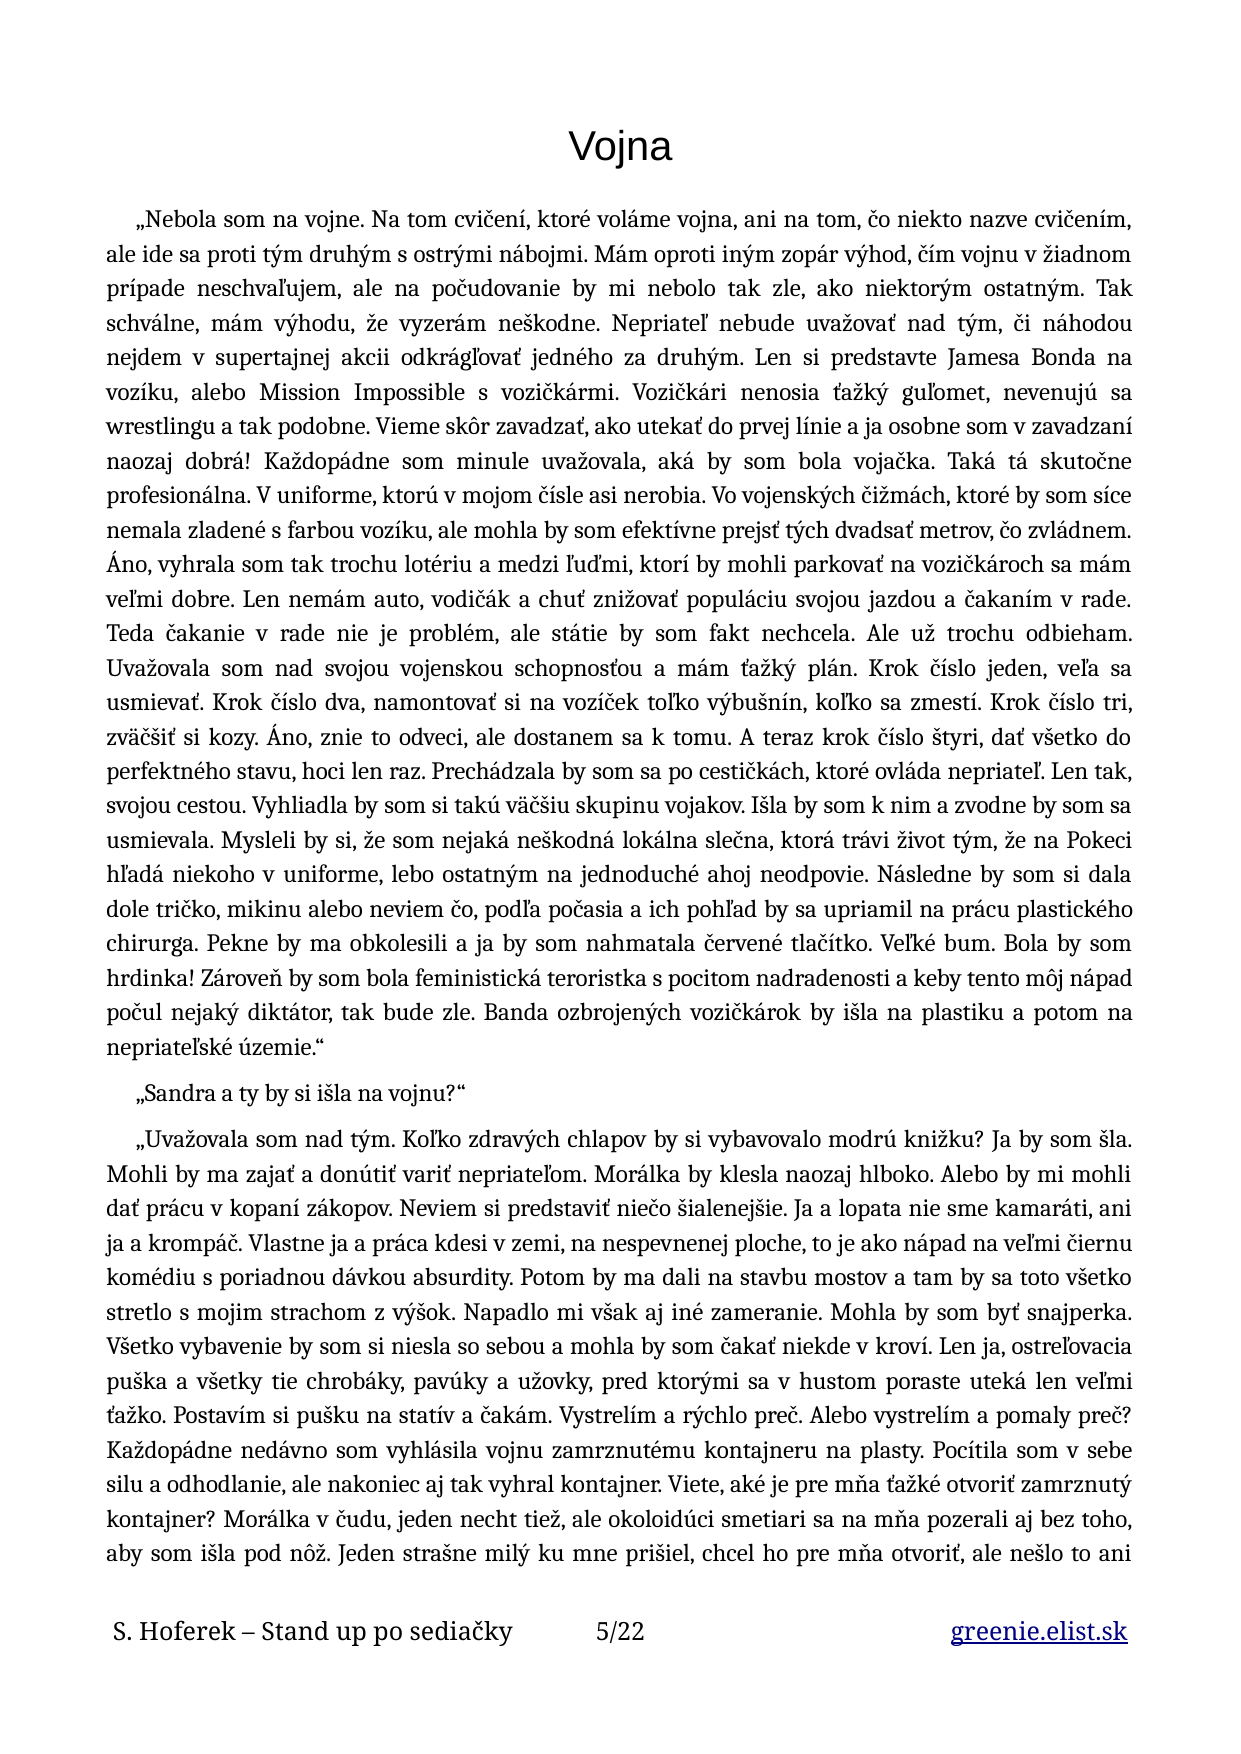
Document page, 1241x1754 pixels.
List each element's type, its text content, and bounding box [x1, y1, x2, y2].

text „Uvažovala som nad tým. Koľko zdravých chlapov by si vybavovalo modrú knižku? Ja by som šla. Mohli by ma zajať a donútiť variť nepriateľom. Morálka by klesla naozaj hlboko. Alebo by mi mohli dať prácu v kopaní zákopov. Neviem si predstaviť niečo šialenejšie. Ja a lopata nie sme kamaráti, ani ja a krompáč. Vlastne ja a práca kdesi v zemi, na nespevnenej ploche, to je ako nápad na veľmi čiernu komédiu s poriadnou dávkou absurdity. Potom by ma dali na stavbu mostov a tam by sa toto všetko stretlo s mojim strachom z výšok. Napadlo mi však aj iné zameranie. Mohla by som byť snajperka. Všetko vybavenie by som si niesla so sebou a mohla by som čakať niekde v kroví. Len ja, ostreľovacia puška a všetky tie chrobáky, pavúky a užovky, pred ktorými sa v hustom poraste uteká len veľmi ťažko. Postavím si pušku na statív a čakám. Vystrelím a rýchlo preč. Alebo vystrelím a pomaly preč? Každopádne nedávno som vyhlásila vojnu zamrznutému kontajneru na plasty. Pocítila som v sebe silu a odhodlanie, ale nakoniec aj tak vyhral kontajner. Viete, aké je pre mňa ťažké otvoriť zamrznutý kontajner? Morálka v čudu, jeden necht tiež, ale okoloidúci smetiari sa na mňa pozerali aj bez toho, aby som išla pod nôž. Jeden strašne milý ku mne prišiel, chcel ho pre mňa otvoriť, ale nešlo to ani [106, 1125, 1134, 1568]
text „Sandra a ty by si išla na vojnu?“ [106, 1079, 1134, 1108]
text „Nebola som na vojne. Na tom cvičení, ktoré voláme vojna, ani na tom, čo niekto nazve cvičením, ale ide sa proti tým druhým s ostrými nábojmi. Mám oproti iným zopár výhod, čím vojnu v žiadnom prípade neschvaľujem, ale na počudovanie by mi nebolo tak zle, ako niektorým ostatným. Tak schválne, mám výhodu, že vyzerám neškodne. Nepriateľ nebude uvažovať nad tým, či náhodou nejdem v supertajnej akcii odkrágľovať jedného za druhým. Len si predstavte Jamesa Bonda na vozíku, alebo Mission Impossible s vozičkármi. Vozičkári nenosia ťažký guľomet, nevenujú sa wrestlingu a tak podobne. Vieme skôr zavadzať, ako utekať do prvej línie a ja osobne som v zavadzaní naozaj dobrá! Každopádne som minule uvažovala, aká by som bola vojačka. Taká tá skutočne profesionálna. V uniforme, ktorú v mojom čísle asi nerobia. Vo vojenských čižmách, ktoré by som síce nemala zladené s farbou vozíku, ale mohla by som efektívne prejsť tých dvadsať metrov, čo zvládnem. Áno, vyhrala som tak trochu lotériu a medzi ľuďmi, ktorí by mohli parkovať na vozičkároch sa mám veľmi dobre. Len nemám auto, vodičák a chuť znižovať populáciu svojou jazdou a čakaním v rade. Teda čakanie v rade nie je problém, ale státie by som fakt nechcela. Ale už trochu odbieham. Uvažovala som nad svojou vojenskou schopnosťou a mám ťažký plán. Krok číslo jeden, veľa sa usmievať. Krok číslo dva, namontovať si na vozíček toľko výbušnín, koľko sa zmestí. Krok číslo tri, zväčšiť si kozy. Áno, znie to odveci, ale dostanem sa k tomu. A teraz krok číslo štyri, dať všetko do perfektného stavu, hoci len raz. Prechádzala by som sa po cestičkách, ktoré ovláda nepriateľ. Len tak, svojou cestou. Vyhliadla by som si takú väčšiu skupinu vojakov. Išla by som k nim a zvodne by som sa usmievala. Mysleli by si, že som nejaká neškodná lokálna slečna, ktorá trávi život tým, že na Pokeci hľadá niekoho v uniforme, lebo ostatným na jednoduché ahoj neodpovie. Následne by som si dala dole tričko, mikinu alebo neviem čo, podľa počasia a ich pohľad by sa upriamil na prácu plastického chirurga. Pekne by ma obkolesili a ja by som nahmatala červené tlačítko. Veľké bum. Bola by som hrdinka! Zároveň by som bola feministická teroristka s pocitom nadradenosti a keby tento môj nápad počul nejaký diktátor, tak bude zle. Banda ozbrojených vozičkárok by išla na plastiku a potom na nepriateľské územie.“ [106, 205, 1134, 1061]
subtitle Vojna [106, 121, 1134, 169]
